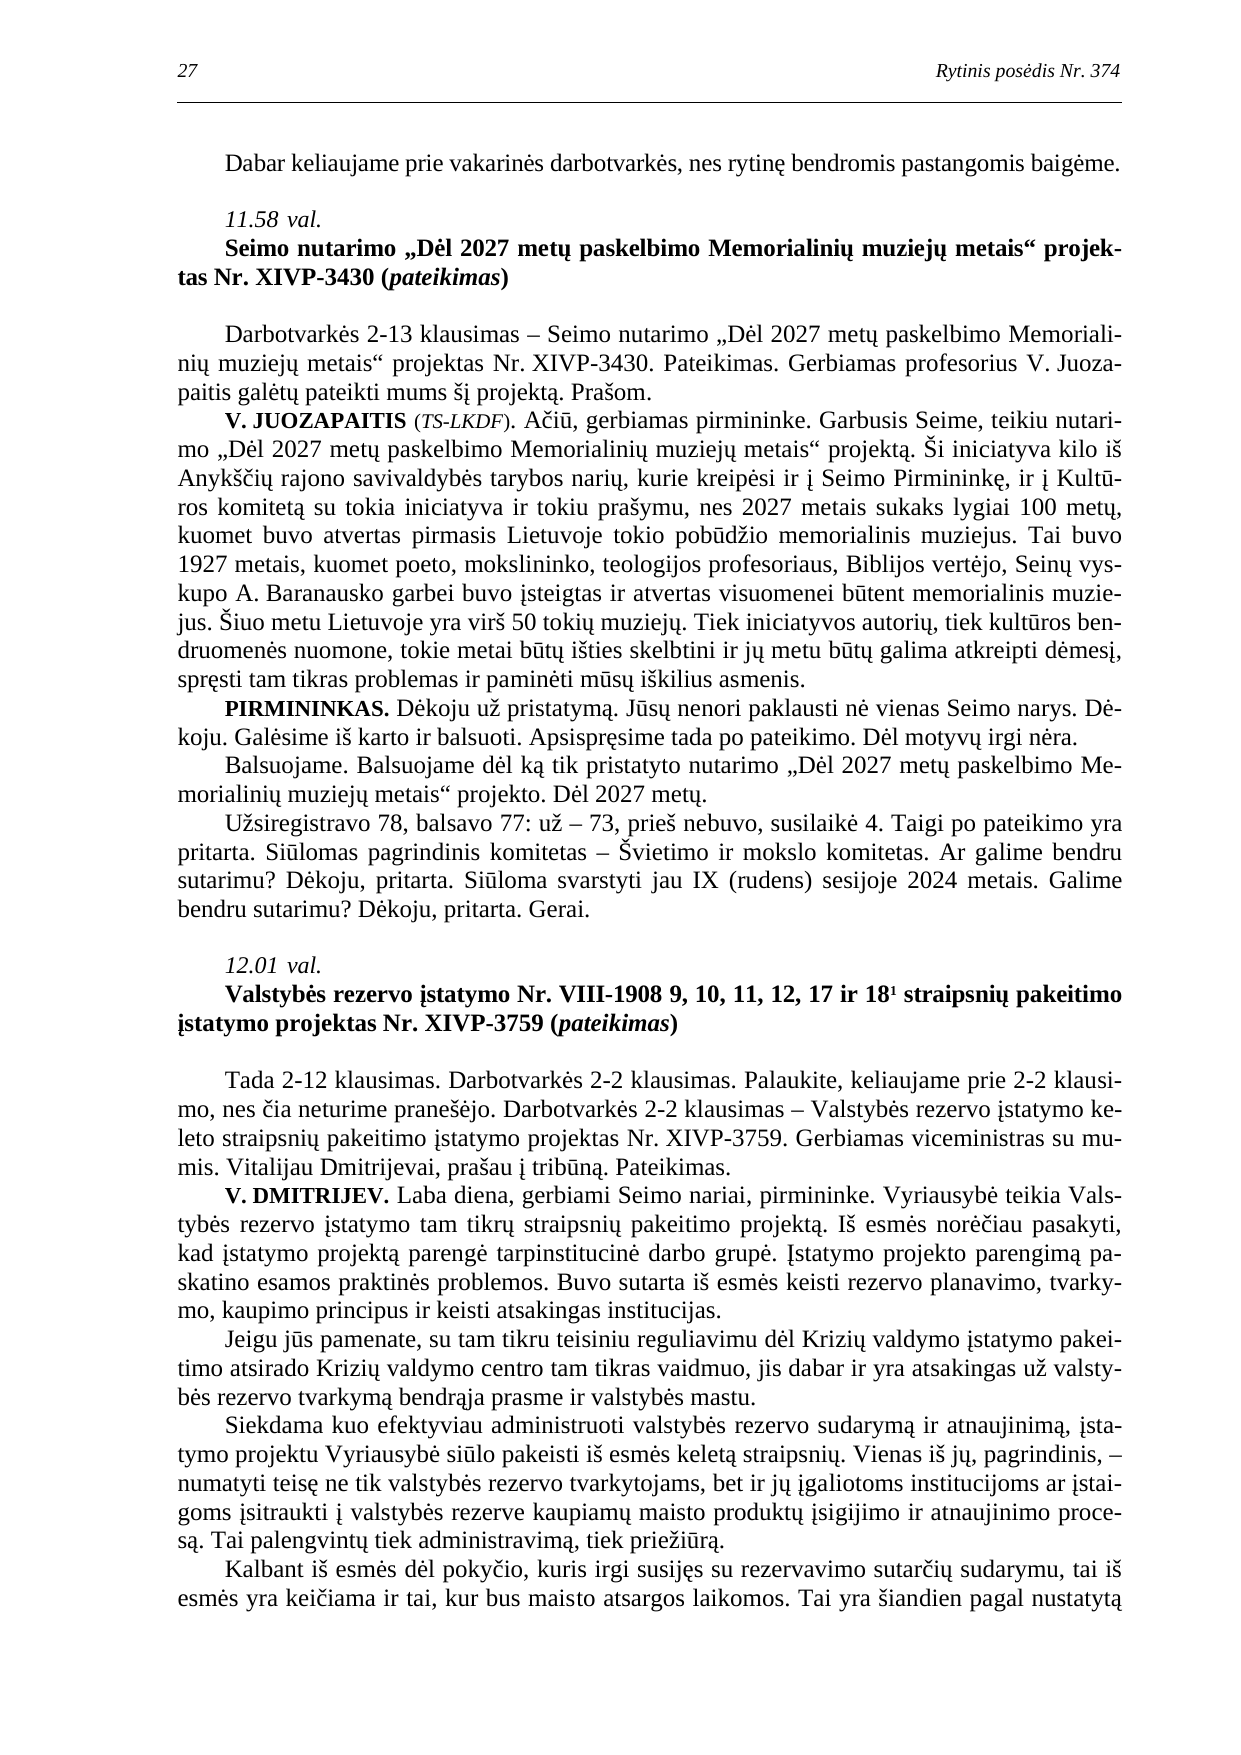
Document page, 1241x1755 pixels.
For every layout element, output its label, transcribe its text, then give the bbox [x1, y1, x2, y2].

text 11.58 val. [224, 205, 1122, 233]
text Vals­ty­bės re­zer­vo įsta­ty­mo Nr. VIII-1908 9, 10, 11, 12, 17 ir 181 straips­nių pa­kei­ti­mo įsta­ty­mo pro­jek­tas Nr. XIVP-3759 (pa­tei­ki­mas) [177, 979, 1122, 1037]
text Sei­mo nu­ta­ri­mo „Dėl 2027 me­tų pa­skel­bi­mo Me­mo­ria­li­nių mu­zie­jų me­tais“ pro­jek­tas Nr. XIVP-3430 (pa­tei­ki­mas) [177, 233, 1122, 290]
text Bal­suo­ja­me. Bal­suo­ja­me dėl ką tik pri­sta­ty­to nu­ta­ri­mo „Dėl 2027 me­tų pa­skel­bi­mo Me­mo­ria­li­nių mu­zie­jų me­tais“ pro­jek­to. Dėl 2027 me­tų. [177, 750, 1122, 808]
text Da­bar ke­liau­ja­me prie va­ka­ri­nės dar­bo­tvarkės, nes ry­ti­nę ben­dro­mis pa­stan­go­mis bai­gė­me. [177, 148, 1122, 176]
text Kal­bant iš es­mės dėl po­ky­čio, ku­ris ir­gi su­si­jęs su re­zer­va­vi­mo su­tar­čių su­da­ry­mu, tai iš es­mės yra kei­čia­ma ir tai, kur bus mais­to at­sar­gos lai­ko­mos. Tai yra šian­dien pa­gal nu­sta­ty­tą [177, 1554, 1122, 1612]
text V. JUOZAPAITIS (TS-LKDF). Ačiū, ger­bia­mas pir­mi­nin­ke. Gar­bu­sis Sei­me, tei­kiu nu­ta­ri­mo „Dėl 2027 me­tų pa­skel­bi­mo Me­mo­ria­li­nių mu­zie­jų me­tais“ pro­jek­tą. Ši ini­cia­ty­va ki­lo iš Anykš­čių ra­jo­no sa­vi­val­dy­bės ta­ry­bos na­rių, ku­rie krei­pė­si ir į Sei­mo Pir­mi­nin­kę, ir į Kul­tū­ros ko­mi­te­tą su to­kia ini­cia­ty­va ir to­kiu pra­šy­mu, nes 2027 me­tais su­kaks ly­giai 100 me­tų, kuo­met bu­vo at­ver­tas pir­ma­sis Lie­tu­vo­je to­kio po­bū­džio me­mo­ria­li­nis mu­zie­jus. Tai bu­vo 1927 me­tais, kuo­met po­eto, moks­li­nin­ko, te­olo­gi­jos pro­fe­so­riaus, Bib­li­jos ver­tė­jo, Sei­nų vys­ku­po A. Ba­ra­naus­ko gar­bei bu­vo įsteig­tas ir at­ver­tas vi­suo­me­nei bū­tent me­mo­ria­li­nis mu­zie­jus. Šiuo me­tu Lie­tu­vo­je yra virš 50 to­kių mu­zie­jų. Tiek ini­cia­ty­vos au­to­rių, tiek kul­tū­ros ben­druo­me­nės nuo­mo­ne, to­kie me­tai bū­tų iš­ties skelb­ti­ni ir jų me­tu bū­tų ga­li­ma at­kreip­ti dė­me­sį, spręs­ti tam tik­ras pro­ble­mas ir pa­mi­nė­ti mū­sų iš­ki­lius as­me­nis. [177, 405, 1122, 693]
text Už­si­re­gist­ra­vo 78, bal­sa­vo 77: už – 73, prieš ne­bu­vo, su­si­lai­kė 4. Tai­gi po pa­tei­ki­mo yra pri­tar­ta. Siū­lo­mas pa­grin­di­nis ko­mi­te­tas – Švie­ti­mo ir moks­lo ko­mi­te­tas. Ar ga­li­me ben­dru su­ta­ri­mu? Dė­ko­ju, pri­tar­ta. Siū­lo­ma svars­ty­ti jau IX (ru­dens) se­si­jo­je 2024 me­tais. Ga­li­me ben­dru su­ta­ri­mu? Dė­ko­ju, pri­tar­ta. Ge­rai. [177, 808, 1122, 923]
text Ta­da 2-12 klau­si­mas. Dar­bo­tvarkės 2-2 klau­si­mas. Pa­lau­ki­te, ke­liau­ja­me prie 2-2 klau­si­mo, nes čia ne­tu­ri­me pra­ne­šė­jo. Dar­bo­tvarkės 2-2 klau­si­mas – Vals­ty­bės re­zer­vo įsta­ty­mo ke­le­to straips­nių pa­kei­ti­mo įsta­ty­mo pro­jek­tas Nr. XIVP-3759. Ger­bia­mas vi­ce­mi­nist­ras su mu­mis. Vi­ta­li­jau Dmit­ri­je­vai, pra­šau į tri­bū­ną. Pa­tei­ki­mas. [177, 1065, 1122, 1180]
text PIRMININKAS. Dė­ko­ju už pri­sta­ty­mą. Jū­sų ne­no­ri pa­klaus­ti nė vie­nas Sei­mo na­rys. Dė­ko­ju. Ga­lė­si­me iš kar­to ir bal­suo­ti. Ap­si­sprę­si­me ta­da po pa­tei­ki­mo. Dėl mo­ty­vų ir­gi nė­ra. [177, 693, 1122, 750]
text Jei­gu jūs pa­me­na­te, su tam tik­ru tei­si­niu re­gu­lia­vi­mu dėl Kri­zių val­dy­mo įsta­ty­mo pa­kei­ti­mo at­si­ra­do Kri­zių val­dy­mo cen­tro tam tik­ras vaid­muo, jis da­bar ir yra at­sa­kin­gas už vals­ty­bės re­zer­vo tvar­ky­mą ben­drą­ja pras­me ir vals­ty­bės mas­tu. [177, 1324, 1122, 1410]
text Siek­da­ma kuo efek­ty­viau ad­mi­nist­ruo­ti vals­ty­bės re­zer­vo su­da­ry­mą ir at­nau­ji­ni­mą, įsta­ty­mo pro­jek­tu Vy­riau­sy­bė siū­lo pa­keis­ti iš es­mės ke­le­tą straips­nių. Vie­nas iš jų, pa­grin­di­nis, – nu­ma­ty­ti tei­sę ne tik vals­ty­bės re­zer­vo tvar­ky­to­jams, bet ir jų įga­lio­toms ins­ti­tu­ci­joms ar įstai­goms įsi­trauk­ti į vals­ty­bės re­zer­ve kau­pia­mų mais­to pro­duk­tų įsi­gi­ji­mo ir at­nau­ji­ni­mo pro­ce­są. Tai pa­leng­vin­tų tiek ad­mi­nist­ra­vi­mą, tiek prie­žiū­rą. [177, 1410, 1122, 1554]
text Dar­bo­tvarkės 2-13 klau­si­mas – Sei­mo nu­ta­ri­mo „Dėl 2027 me­tų pa­skel­bi­mo Me­mo­ria­li­nių mu­zie­jų me­tais“ pro­jek­tas Nr. XIVP-3430. Pa­tei­ki­mas. Ger­bia­mas pro­fe­so­rius V. Juo­za­pai­tis ga­lė­tų pa­teik­ti mums šį pro­jek­tą. Pra­šom. [177, 319, 1122, 405]
text 12.01 val. [224, 952, 1122, 979]
text V. DMITRIJEV. La­ba die­na, ger­bia­mi Sei­mo na­riai, pir­mi­nin­ke. Vy­riau­sy­bė tei­kia Vals­ty­bės re­zer­vo įsta­ty­mo tam tik­rų straips­nių pa­kei­ti­mo pro­jek­tą. Iš es­mės no­rė­čiau pa­sa­ky­ti, kad įsta­ty­mo pro­jek­tą pa­ren­gė tar­pins­ti­tu­ci­nė dar­bo gru­pė. Įsta­ty­mo pro­jek­to pa­ren­gi­mą pa­ska­ti­no esa­mos prak­ti­nės pro­ble­mos. Bu­vo su­tar­ta iš es­mės keis­ti re­zer­vo pla­na­vi­mo, tvar­ky­mo, kau­pi­mo prin­ci­pus ir keis­ti at­sa­kin­gas ins­ti­tu­ci­jas. [177, 1180, 1122, 1324]
